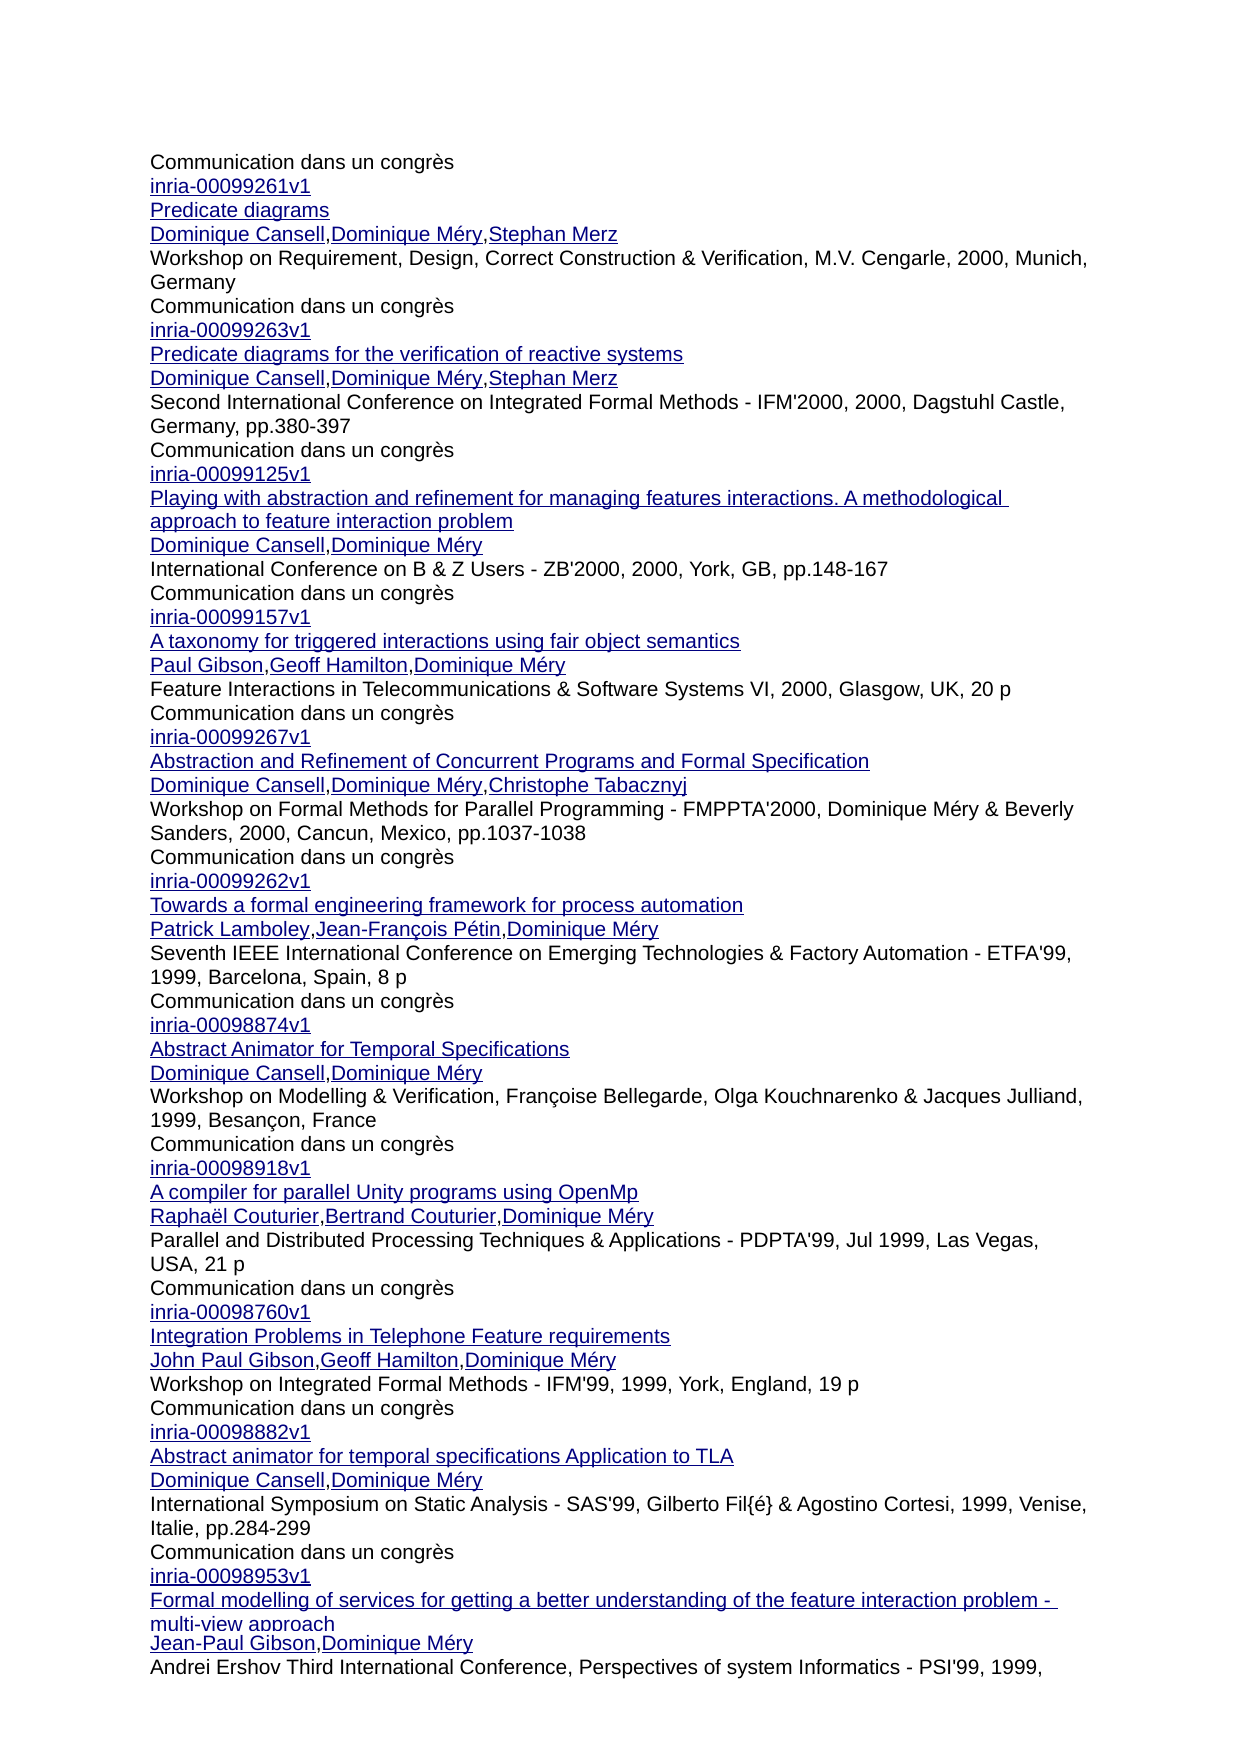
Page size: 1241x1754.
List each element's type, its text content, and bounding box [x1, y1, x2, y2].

table_cell A taxonomy for triggered interactions using fair object semantics Paul Gibson,Geoff Hamilton,Dominique Méry Feature Interactions in Telecommunications & Software Systems VI, 2000, Glasgow, UK, 20 p Communication dans un congrès inria-00099267v1 [150, 629, 1090, 749]
table_cell Abstract Animator for Temporal Specifications Dominique Cansell,Dominique Méry Workshop on Modelling & Verification, Françoise Bellegarde, Olga Kouchnarenko & Jacques Julliand, 1999, Besançon, France Communication dans un congrès inria-00098918v1 [150, 1036, 1090, 1180]
table_cell Towards a formal engineering framework for process automation Patrick Lamboley,Jean-François Pétin,Dominique Méry Seventh IEEE International Conference on Emerging Technologies & Factory Automation - ETFA'99, 1999, Barcelona, Spain, 8 p Communication dans un congrès inria-00098874v1 [150, 893, 1090, 1036]
table_cell Formal modelling of services for getting a better understanding of the feature interaction problem - multi-view approach Jean-Paul Gibson,Dominique Méry Andrei Ershov Third International Conference, Perspectives of system Informatics - PSI'99, 1999, [150, 1588, 1090, 1679]
table_cell Integration Problems in Telephone Feature requirements John Paul Gibson,Geoff Hamilton,Dominique Méry Workshop on Integrated Formal Methods - IFM'99, 1999, York, England, 19 p Communication dans un congrès inria-00098882v1 [150, 1324, 1090, 1444]
table_cell Abstract animator for temporal specifications Application to TLA Dominique Cansell,Dominique Méry International Symposium on Static Analysis - SAS'99, Gilberto Fil{é} & Agostino Cortesi, 1999, Venise, Italie, pp.284-299 Communication dans un congrès inria-00098953v1 [150, 1444, 1090, 1587]
table_cell Abstraction and Refinement of Concurrent Programs and Formal Specification Dominique Cansell,Dominique Méry,Christophe Tabacznyj Workshop on Formal Methods for Parallel Programming - FMPPTA'2000, Dominique Méry & Beverly Sanders, 2000, Cancun, Mexico, pp.1037-1038 Communication dans un congrès inria-00099262v1 [150, 749, 1090, 893]
table_cell A compiler for parallel Unity programs using OpenMp Raphaël Couturier,Bertrand Couturier,Dominique Méry Parallel and Distributed Processing Techniques & Applications - PDPTA'99, Jul 1999, Las Vegas, USA, 21 p Communication dans un congrès inria-00098760v1 [150, 1180, 1090, 1324]
table_cell Predicate diagrams Dominique Cansell,Dominique Méry,Stephan Merz Workshop on Requirement, Design, Correct Construction & Verification, M.V. Cengarle, 2000, Munich, Germany Communication dans un congrès inria-00099263v1 [150, 198, 1090, 342]
table_cell Playing with abstraction and refinement for managing features interactions. A methodological approach to feature interaction problem Dominique Cansell,Dominique Méry International Conference on B & Z Users - ZB'2000, 2000, York, GB, pp.148-167 Communication dans un congrès inria-00099157v1 [150, 485, 1090, 629]
table_cell Communication dans un congrès inria-00099261v1 [150, 150, 1090, 198]
table_cell Predicate diagrams for the verification of reactive systems Dominique Cansell,Dominique Méry,Stephan Merz Second International Conference on Integrated Formal Methods - IFM'2000, 2000, Dagstuhl Castle, Germany, pp.380-397 Communication dans un congrès inria-00099125v1 [150, 342, 1090, 485]
